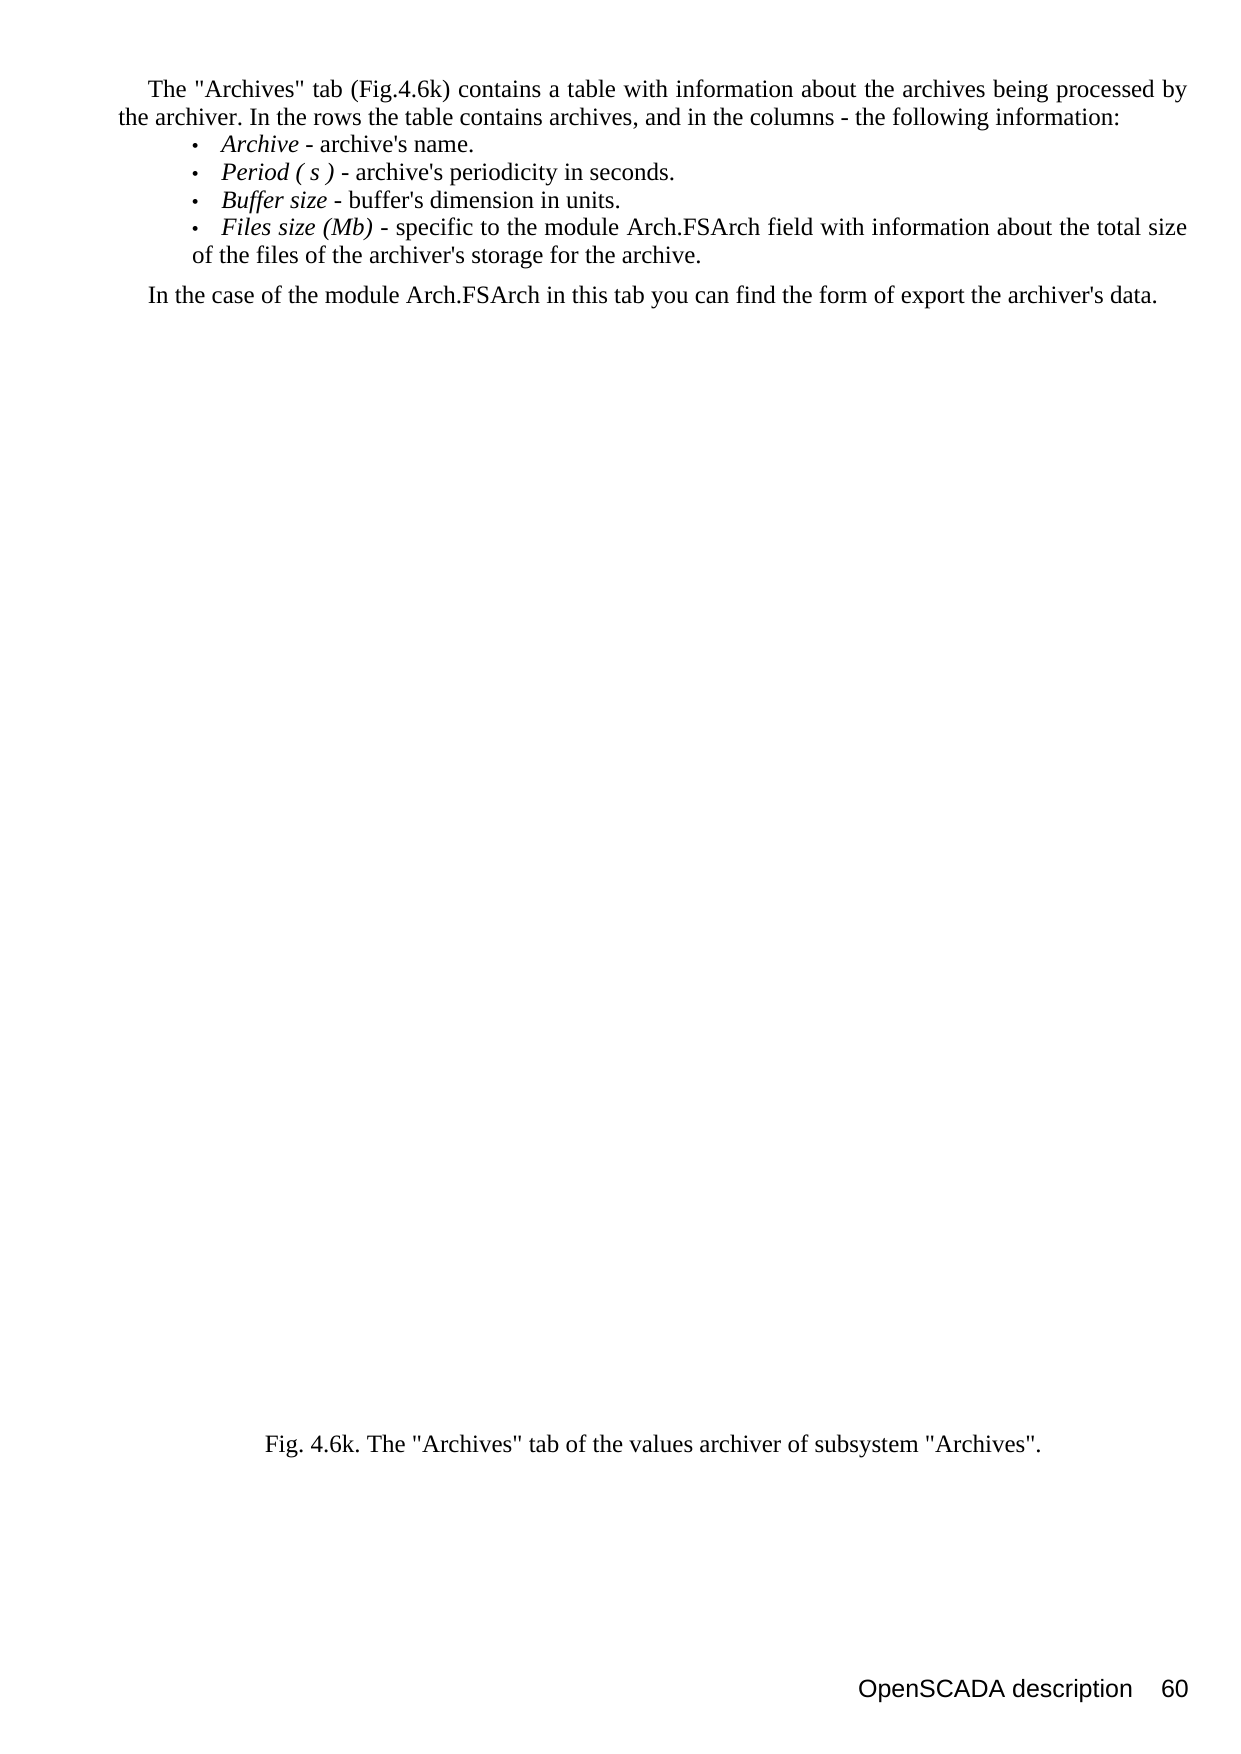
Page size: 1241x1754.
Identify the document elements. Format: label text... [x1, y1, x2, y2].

list Files size (Mb) - specific to the module Arch.FSArch field with information about the total size of the files of the archiver's storage for the archive. [162, 213, 1188, 269]
list Period ( s ) - archive's periodicity in seconds. [162, 158, 1188, 186]
text The "Archives" tab (Fig.4.6k) contains a table with information about the archives being processed by the archiver. In the rows the table contains archives, and in the columns - the following information: [118, 75, 1188, 130]
text In the case of the module Arch.FSArch in this tab you can find the form of export the archiver's data. [118, 281, 1188, 309]
text Fig. 4.6k. The "Archives" tab of the values archiver of subsystem "Archives". [118, 322, 1188, 1458]
list Buffer size - buffer's dimension in units. [162, 186, 1188, 213]
list Archive - archive's name. [162, 130, 1188, 158]
